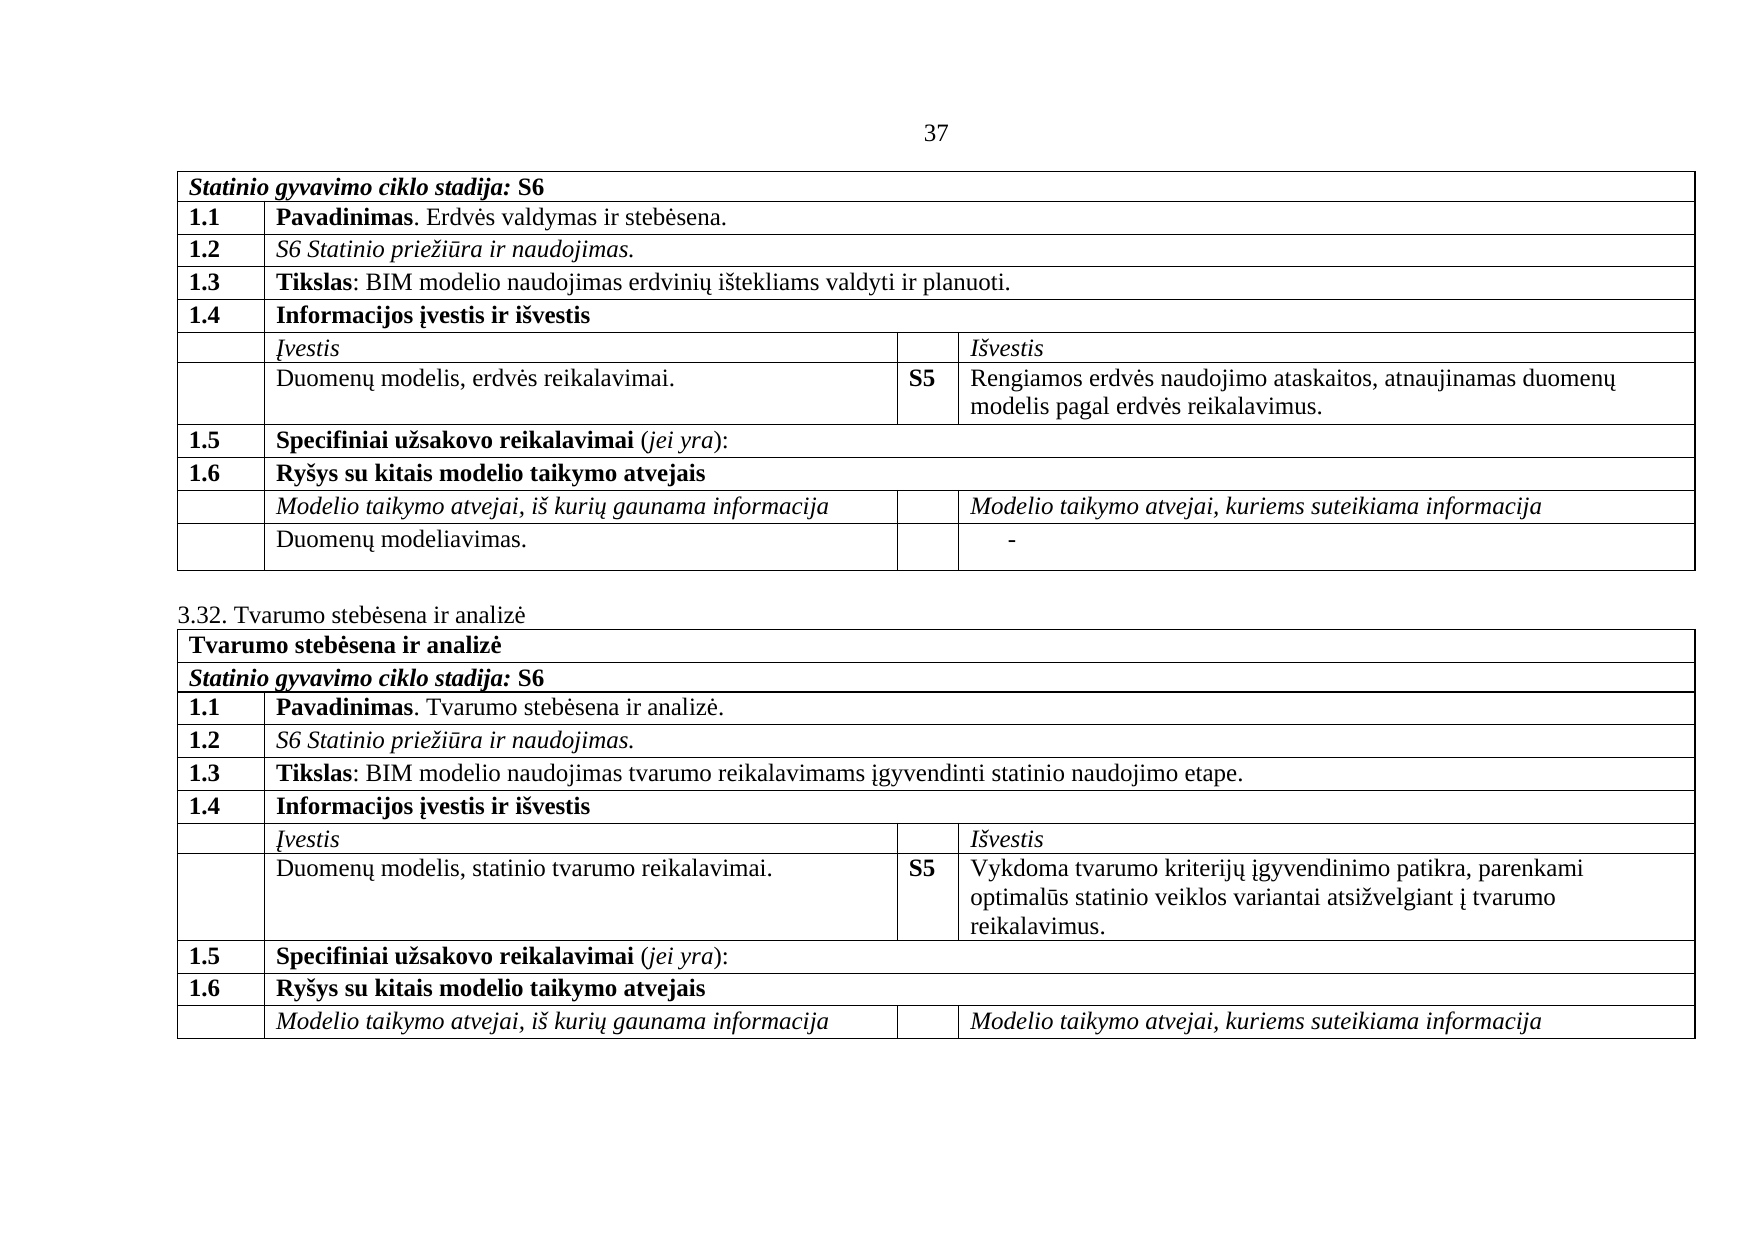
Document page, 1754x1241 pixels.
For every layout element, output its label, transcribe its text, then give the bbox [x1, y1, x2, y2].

table_cell 1.6 [178, 458, 264, 490]
table_cell Rengiamos erdvės naudojimo ataskaitos, atnaujinamas duomenų modelis pagal erdvės reikalavimus. [959, 363, 1694, 424]
table_cell Įvestis [265, 824, 897, 852]
table_cell Specifiniai užsakovo reikalavimai (jei yra): [265, 425, 1694, 457]
table_cell [178, 363, 264, 424]
table_cell S6 Statinio priežiūra ir naudojimas. [265, 235, 1694, 266]
table_cell Statinio gyvavimo ciklo stadija: S6 [178, 663, 1694, 691]
table_cell 1.3 [178, 267, 264, 299]
table_cell Pavadinimas. Erdvės valdymas ir stebėsena. [265, 202, 1694, 233]
table_cell [898, 333, 958, 362]
table_cell Informacijos įvestis ir išvestis [265, 300, 1694, 332]
table_cell 1.4 [178, 791, 264, 823]
table_cell 1.5 [178, 941, 264, 972]
table_header Tvarumo stebėsena ir analizė [178, 630, 1694, 662]
table_cell 1.1 [178, 693, 264, 724]
table_cell Informacijos įvestis ir išvestis [265, 791, 1694, 823]
table_cell Ryšys su kitais modelio taikymo atvejais [265, 974, 1694, 1005]
table_cell Duomenų modelis, statinio tvarumo reikalavimai. [265, 854, 897, 940]
table_cell Modelio taikymo atvejai, kuriems suteikiama informacija [959, 491, 1694, 523]
table_cell 1.3 [178, 758, 264, 790]
table_cell 1.4 [178, 300, 264, 332]
table_cell Išvestis [959, 824, 1694, 852]
table_cell 1.6 [178, 974, 264, 1005]
table_cell [898, 1006, 958, 1038]
table_cell S6 Statinio priežiūra ir naudojimas. [265, 725, 1694, 757]
table_cell Duomenų modeliavimas. [265, 524, 897, 570]
table_cell 1.2 [178, 725, 264, 757]
table_cell Tikslas: BIM modelio naudojimas tvarumo reikalavimams įgyvendinti statinio naudojimo etape. [265, 758, 1694, 790]
table_cell Ryšys su kitais modelio taikymo atvejais [265, 458, 1694, 490]
table_cell [178, 333, 264, 362]
table_cell Pavadinimas. Tvarumo stebėsena ir analizė. [265, 693, 1694, 724]
table_cell [178, 854, 264, 940]
table_cell Modelio taikymo atvejai, iš kurių gaunama informacija [265, 1006, 897, 1038]
table_cell [898, 824, 958, 852]
table_cell Specifiniai užsakovo reikalavimai (jei yra): [265, 941, 1694, 972]
table_cell Statinio gyvavimo ciklo stadija: S6 [178, 172, 1694, 201]
table_cell 1.2 [178, 235, 264, 266]
text 3.32. Tvarumo stebėsena ir analizė [177, 600, 1695, 629]
table_cell [898, 491, 958, 523]
table_cell Išvestis [959, 333, 1694, 362]
table_cell - [959, 524, 1694, 570]
table_cell S5 [898, 854, 958, 940]
table_cell [898, 524, 958, 570]
table_cell Vykdoma tvarumo kriterijų įgyvendinimo patikra, parenkami optimalūs statinio veiklos variantai atsižvelgiant į tvarumo reikalavimus. [959, 854, 1694, 940]
table_cell [178, 824, 264, 852]
table_cell Įvestis [265, 333, 897, 362]
table_cell S5 [898, 363, 958, 424]
table_cell Tikslas: BIM modelio naudojimas erdvinių ištekliams valdyti ir planuoti. [265, 267, 1694, 299]
table_cell Modelio taikymo atvejai, kuriems suteikiama informacija [959, 1006, 1694, 1038]
table_cell 1.1 [178, 202, 264, 233]
table_cell Modelio taikymo atvejai, iš kurių gaunama informacija [265, 491, 897, 523]
table_cell [178, 524, 264, 570]
table_cell Duomenų modelis, erdvės reikalavimai. [265, 363, 897, 424]
table_cell [178, 1006, 264, 1038]
table_cell 1.5 [178, 425, 264, 457]
table_cell [178, 491, 264, 523]
